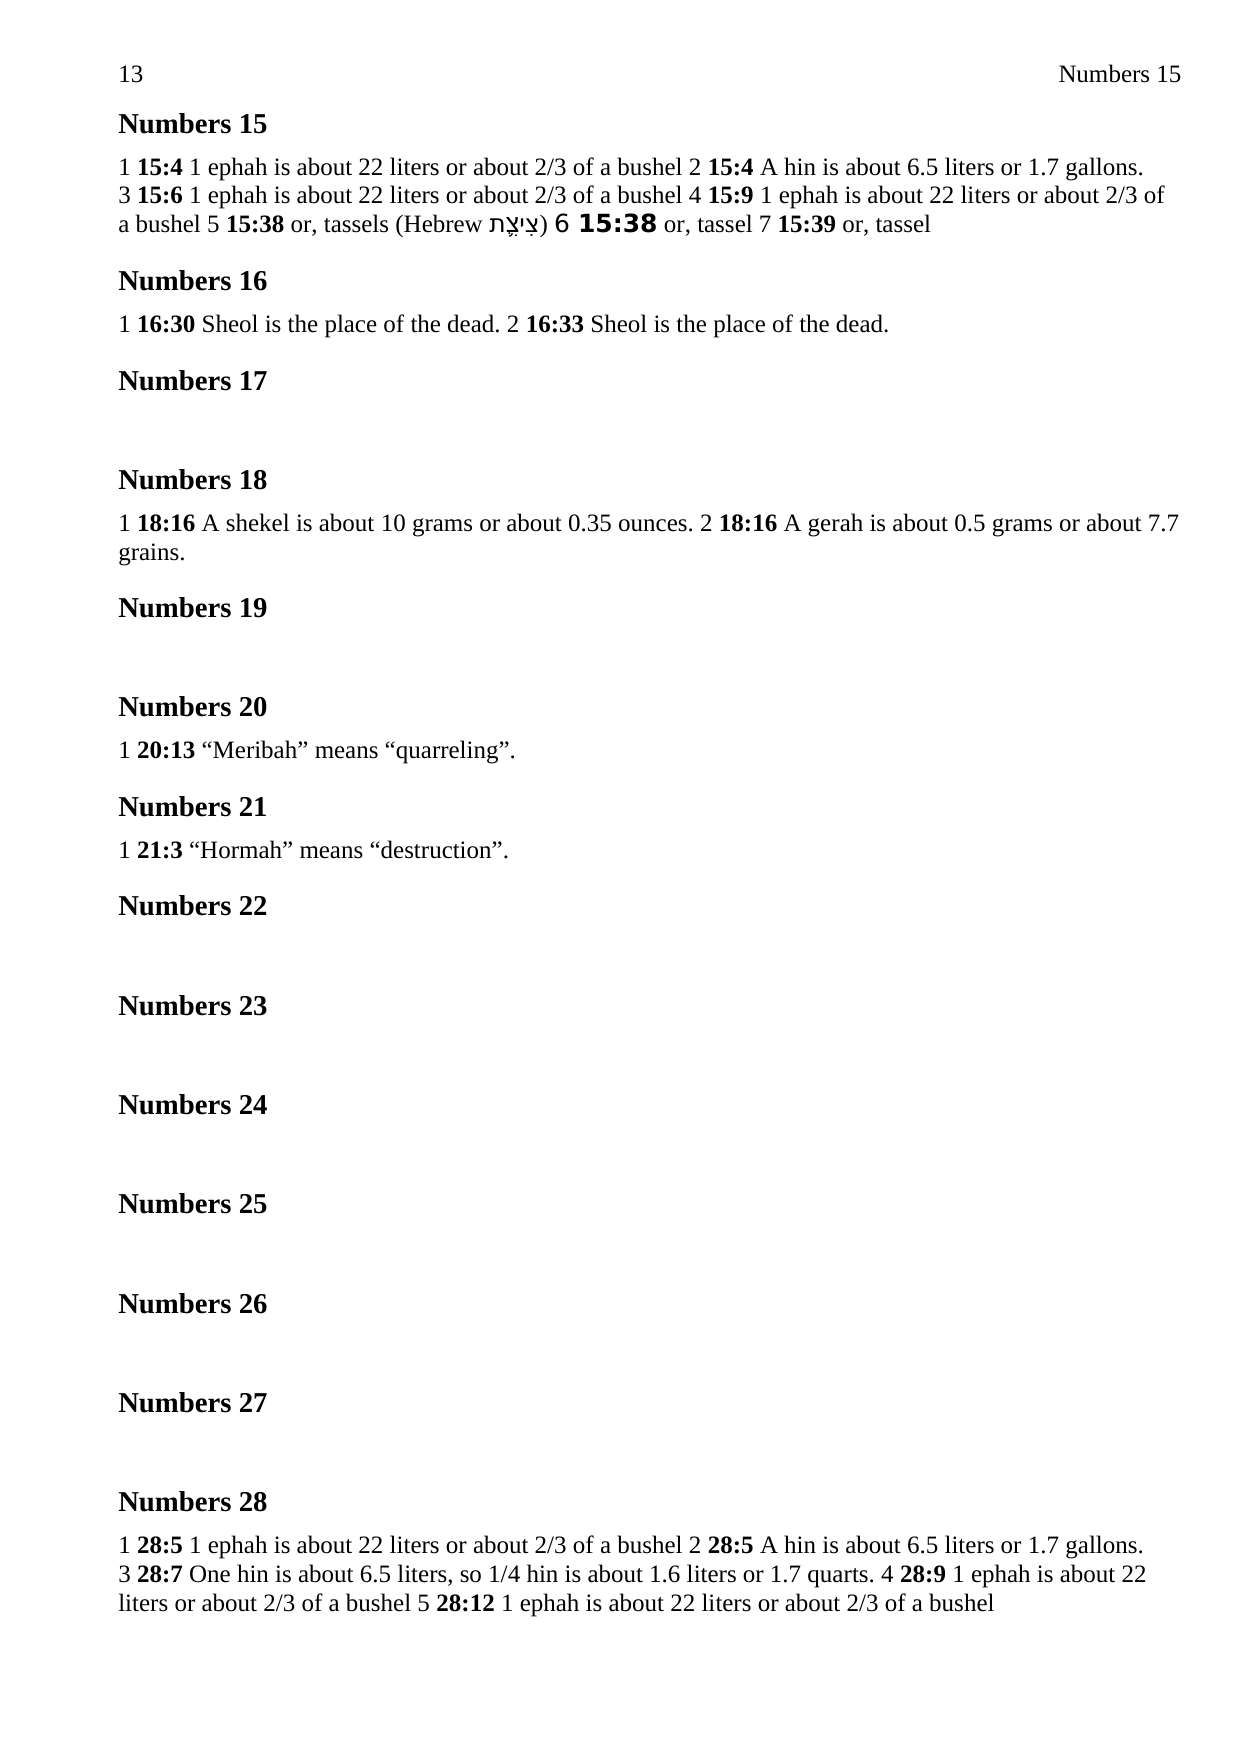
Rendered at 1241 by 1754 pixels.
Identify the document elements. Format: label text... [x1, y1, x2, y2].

text 1 18:16 A shekel is about 10 grams or about 0.35 ounces. 2 18:16 A gerah is about 0.5 grams or about 7.7 grains. [118, 508, 1181, 566]
subtitle Numbers 20 [118, 690, 1181, 723]
subtitle Numbers 22 [118, 889, 1181, 922]
subtitle Numbers 23 [118, 988, 1181, 1021]
subtitle Numbers 19 [118, 591, 1181, 624]
subtitle Numbers 21 [118, 789, 1181, 822]
subtitle Numbers 17 [118, 363, 1181, 396]
subtitle Numbers 16 [118, 264, 1181, 297]
subtitle Numbers 24 [118, 1087, 1181, 1121]
subtitle Numbers 15 [118, 106, 1181, 139]
subtitle Numbers 28 [118, 1485, 1181, 1518]
text 1 15:4 1 ephah is about 22 liters or about 2/3 of a bushel 2 15:4 A hin is about 6.5 liters or 1.7 gallons. 3 15:6 1 ephah is about 22 liters or about 2/3 of a bushel 4 15:9 1 ephah is about 22 liters or about 2/3 of a bushel 5 15:38 or, tassels (Hebrew צִיצִ֛ת) 6 15:38 or, tassel 7 15:39 or, tassel [118, 152, 1181, 239]
subtitle Numbers 25 [118, 1187, 1181, 1220]
text 1 20:13 “Meribah” means “quarreling”. [118, 736, 1181, 764]
text 1 28:5 1 ephah is about 22 liters or about 2/3 of a bushel 2 28:5 A hin is about 6.5 liters or 1.7 gallons. 3 28:7 One hin is about 6.5 liters, so 1/4 hin is about 1.6 liters or 1.7 quarts. 4 28:9 1 ephah is about 22 liters or about 2/3 of a bushel 5 28:12 1 ephah is about 22 liters or about 2/3 of a bushel [118, 1531, 1181, 1617]
subtitle Numbers 27 [118, 1386, 1181, 1419]
text 1 21:3 “Hormah” means “destruction”. [118, 835, 1181, 864]
subtitle Numbers 26 [118, 1286, 1181, 1319]
text 1 16:30 Sheol is the place of the dead. 2 16:33 Sheol is the place of the dead. [118, 309, 1181, 338]
subtitle Numbers 18 [118, 462, 1181, 496]
